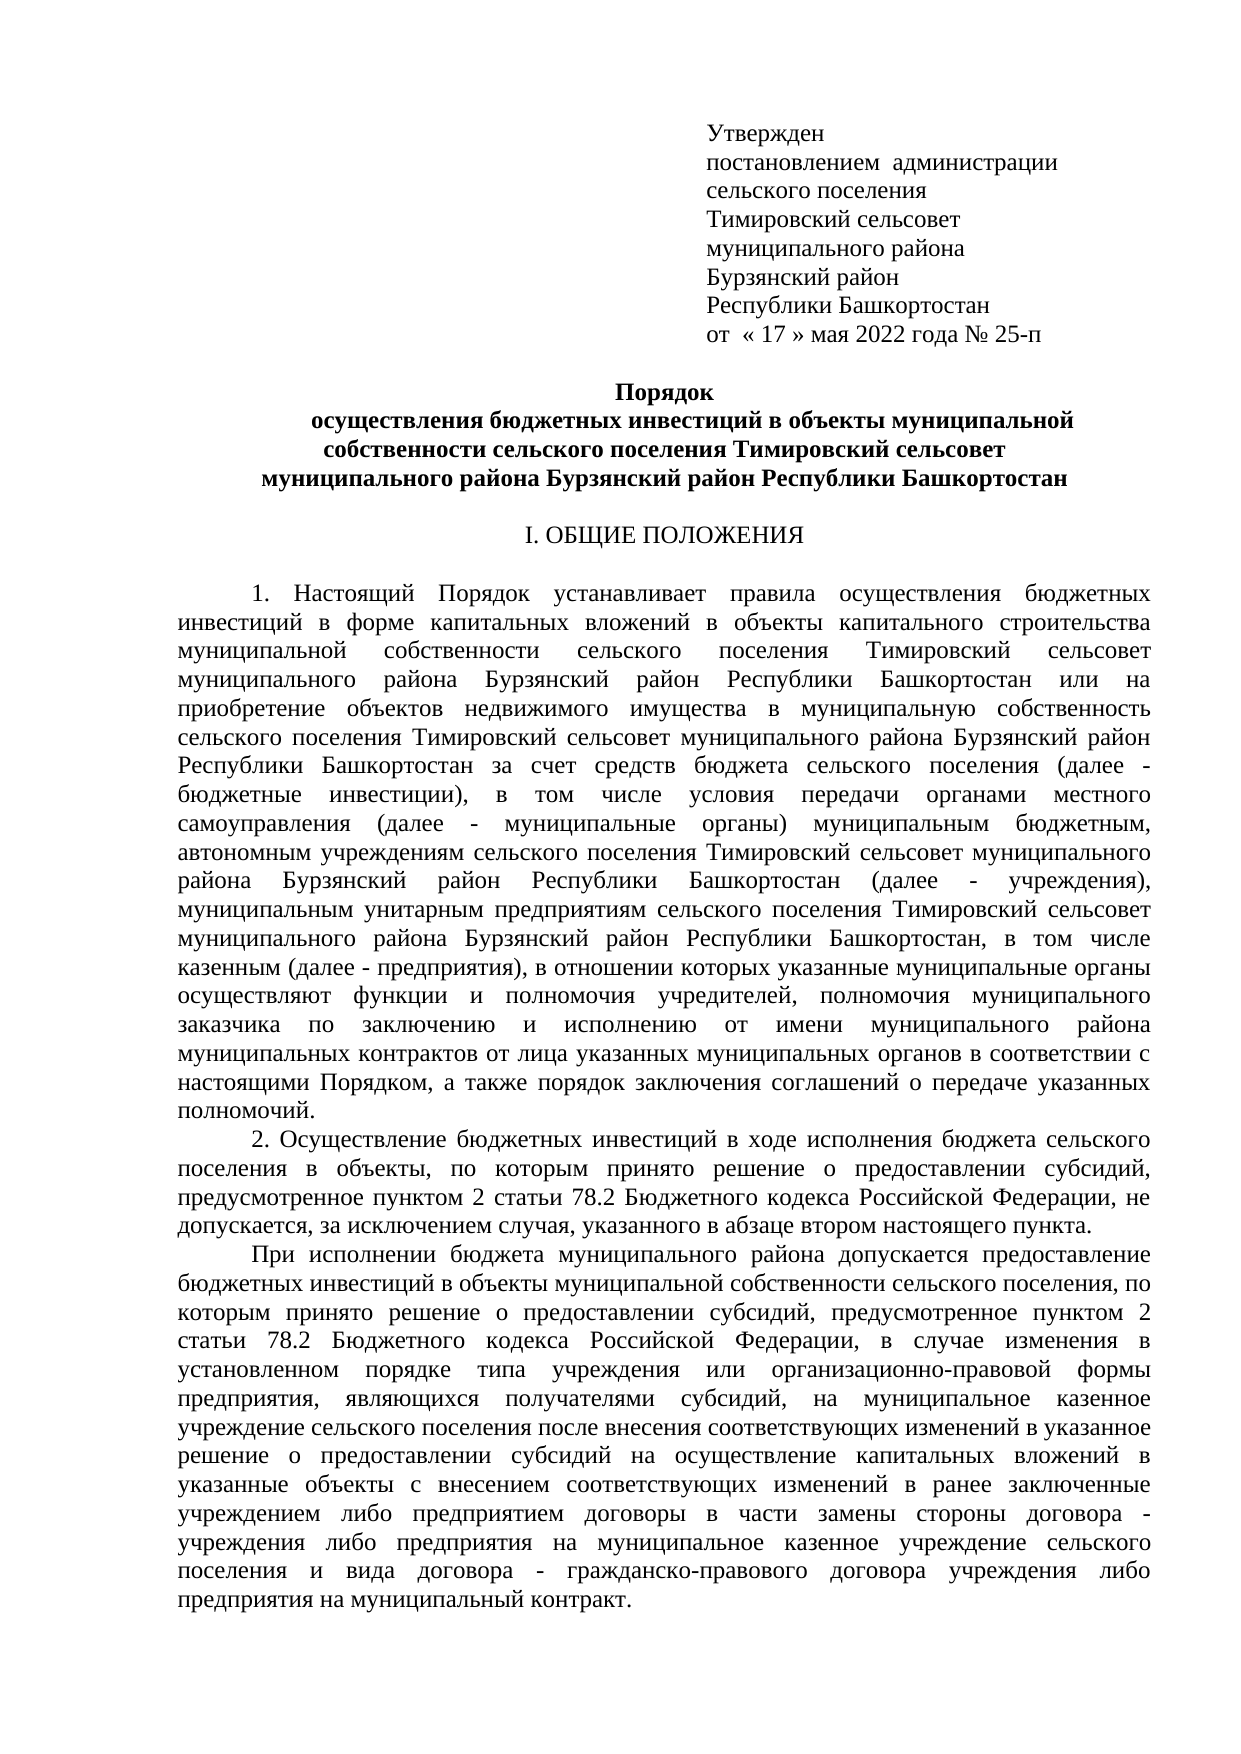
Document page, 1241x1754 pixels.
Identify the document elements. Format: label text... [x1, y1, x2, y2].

text муниципального района Бурзянский район Республики Башкортостан [177, 463, 1152, 492]
text осуществления бюджетных инвестиций в объекты муниципальной собственности сельского поселения Тимировский сельсовет [177, 406, 1152, 463]
text 1. Настоящий Порядок устанавливает правила осуществления бюджетных инвестиций в форме капитальных вложений в объекты капитального строительства муниципальной собственности сельского поселения Тимировский сельсовет муниципального района Бурзянский район Республики Башкортостан или на приобретение объектов недвижимого имущества в муниципальную собственность сельского поселения Тимировский сельсовет муниципального района Бурзянский район Республики Башкортостан за счет средств бюджета сельского поселения (далее - бюджетные инвестиции), в том числе условия передачи органами местного самоуправления (далее - муниципальные органы) муниципальным бюджетным, автономным учреждениям сельского поселения Тимировский сельсовет муниципального района Бурзянский район Республики Башкортостан (далее - учреждения), муниципальным унитарным предприятиям сельского поселения Тимировский сельсовет муниципального района Бурзянский район Республики Башкортостан, в том числе казенным (далее - предприятия), в отношении которых указанные муниципальные органы осуществляют функции и полномочия учредителей, полномочия муниципального заказчика по заключению и исполнению от имени муниципального района муниципальных контрактов от лица указанных муниципальных органов в соответствии с настоящими Порядком, а также порядок заключения соглашений о передаче указанных полномочий. [177, 578, 1152, 1124]
text Порядок [177, 377, 1152, 406]
table_header [151, 118, 695, 348]
table_header Утвержден постановлением администрации сельского поселения Тимировский сельсовет муниципального района Бурзянский район Республики Башкортостан от « 17 » мая 2022 года № 25-п [695, 118, 1238, 348]
text 2. Осуществление бюджетных инвестиций в ходе исполнения бюджета сельского поселения в объекты, по которым принято решение о предоставлении субсидий, предусмотренное пунктом 2 статьи 78.2 Бюджетного кодекса Российской Федерации, не допускается, за исключением случая, указанного в абзаце втором настоящего пункта. [177, 1124, 1152, 1239]
text При исполнении бюджета муниципального района допускается предоставление бюджетных инвестиций в объекты муниципальной собственности сельского поселения, по которым принято решение о предоставлении субсидий, предусмотренное пунктом 2 статьи 78.2 Бюджетного кодекса Российской Федерации, в случае изменения в установленном порядке типа учреждения или организационно-правовой формы предприятия, являющихся получателями субсидий, на муниципальное казенное учреждение сельского поселения после внесения соответствующих изменений в указанное решение о предоставлении субсидий на осуществление капитальных вложений в указанные объекты с внесением соответствующих изменений в ранее заключенные учреждением либо предприятием договоры в части замены стороны договора - учреждения либо предприятия на муниципальное казенное учреждение сельского поселения и вида договора - гражданско-правового договора учреждения либо предприятия на муниципальный контракт. [177, 1239, 1152, 1613]
text I. ОБЩИЕ ПОЛОЖЕНИЯ [177, 521, 1152, 549]
